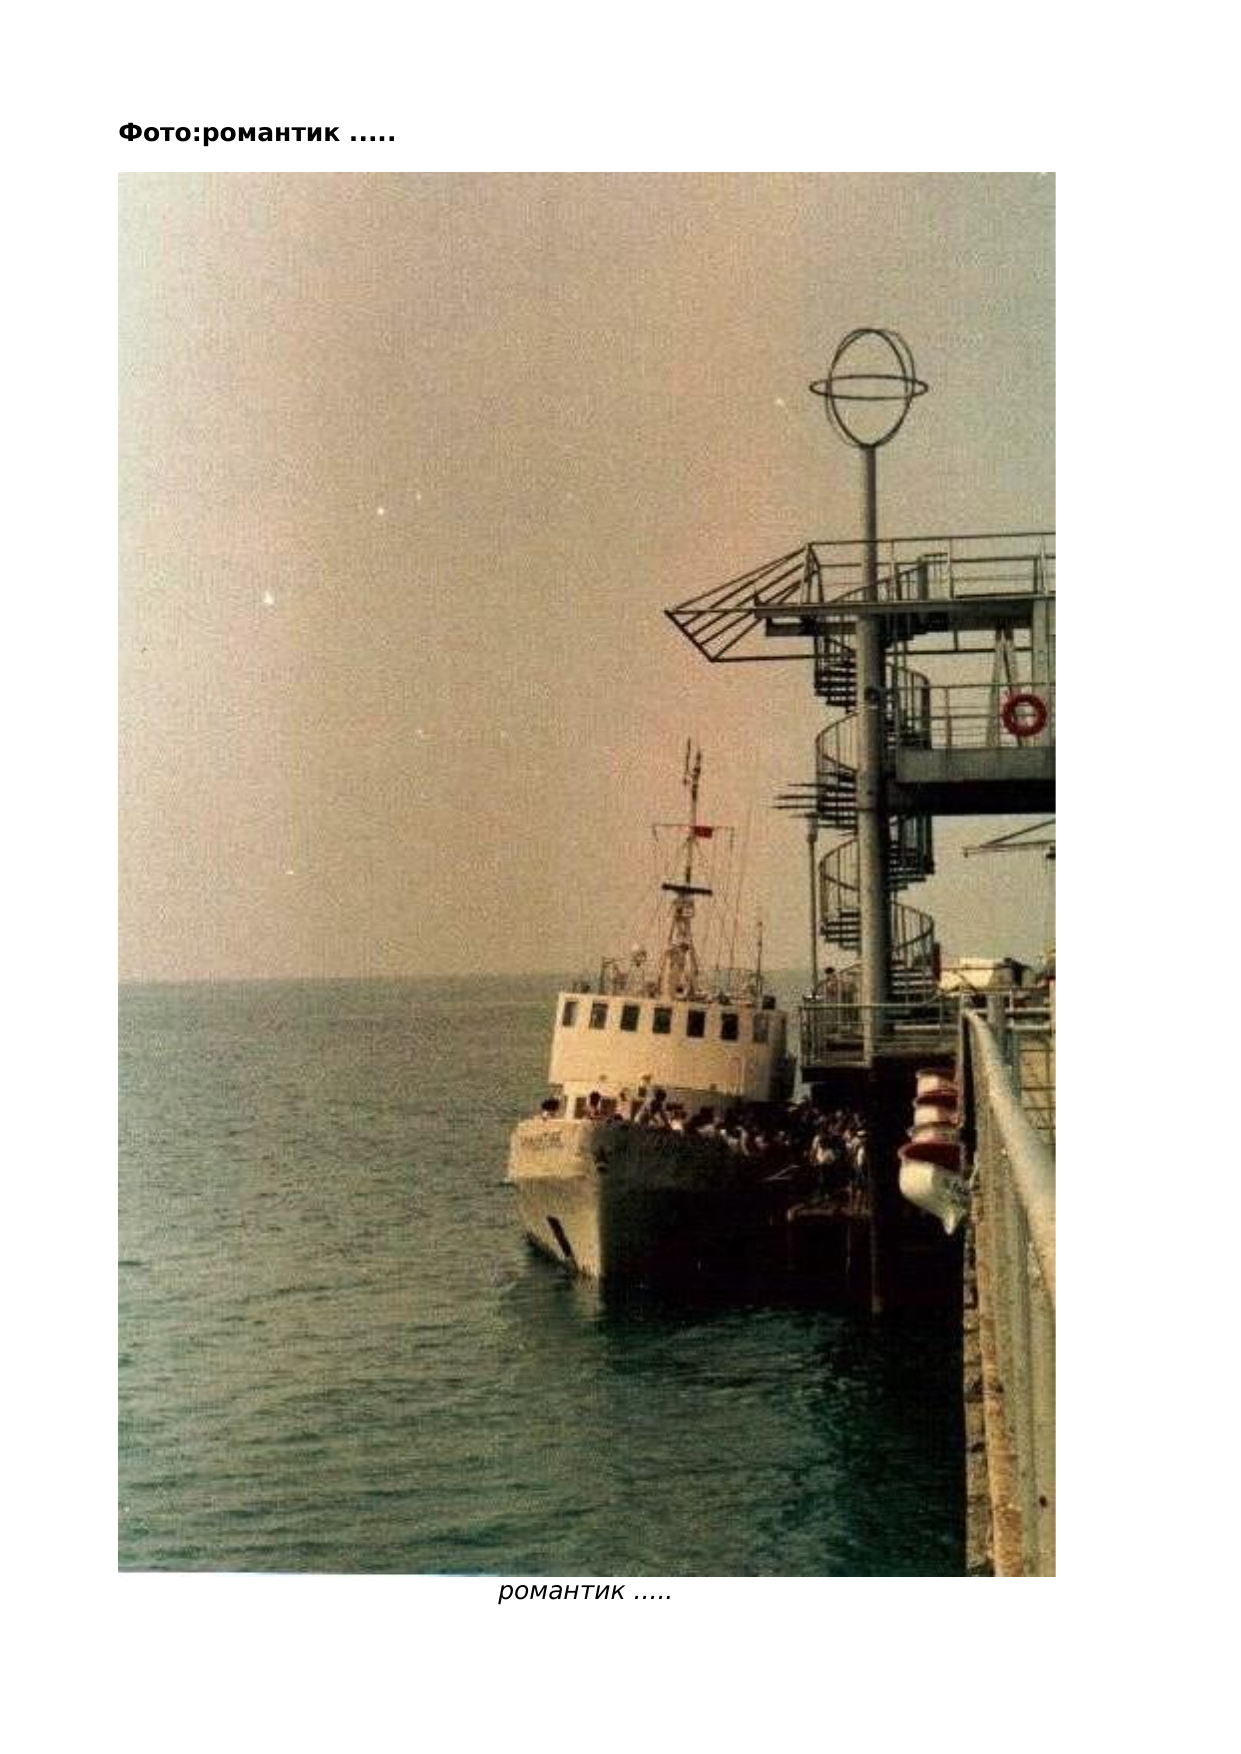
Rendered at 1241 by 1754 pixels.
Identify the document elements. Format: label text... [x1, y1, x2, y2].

subtitle Фото:романтик ..... [118, 118, 1122, 147]
text романтик ..... [118, 1577, 1056, 1606]
picture [118, 172, 1056, 1577]
